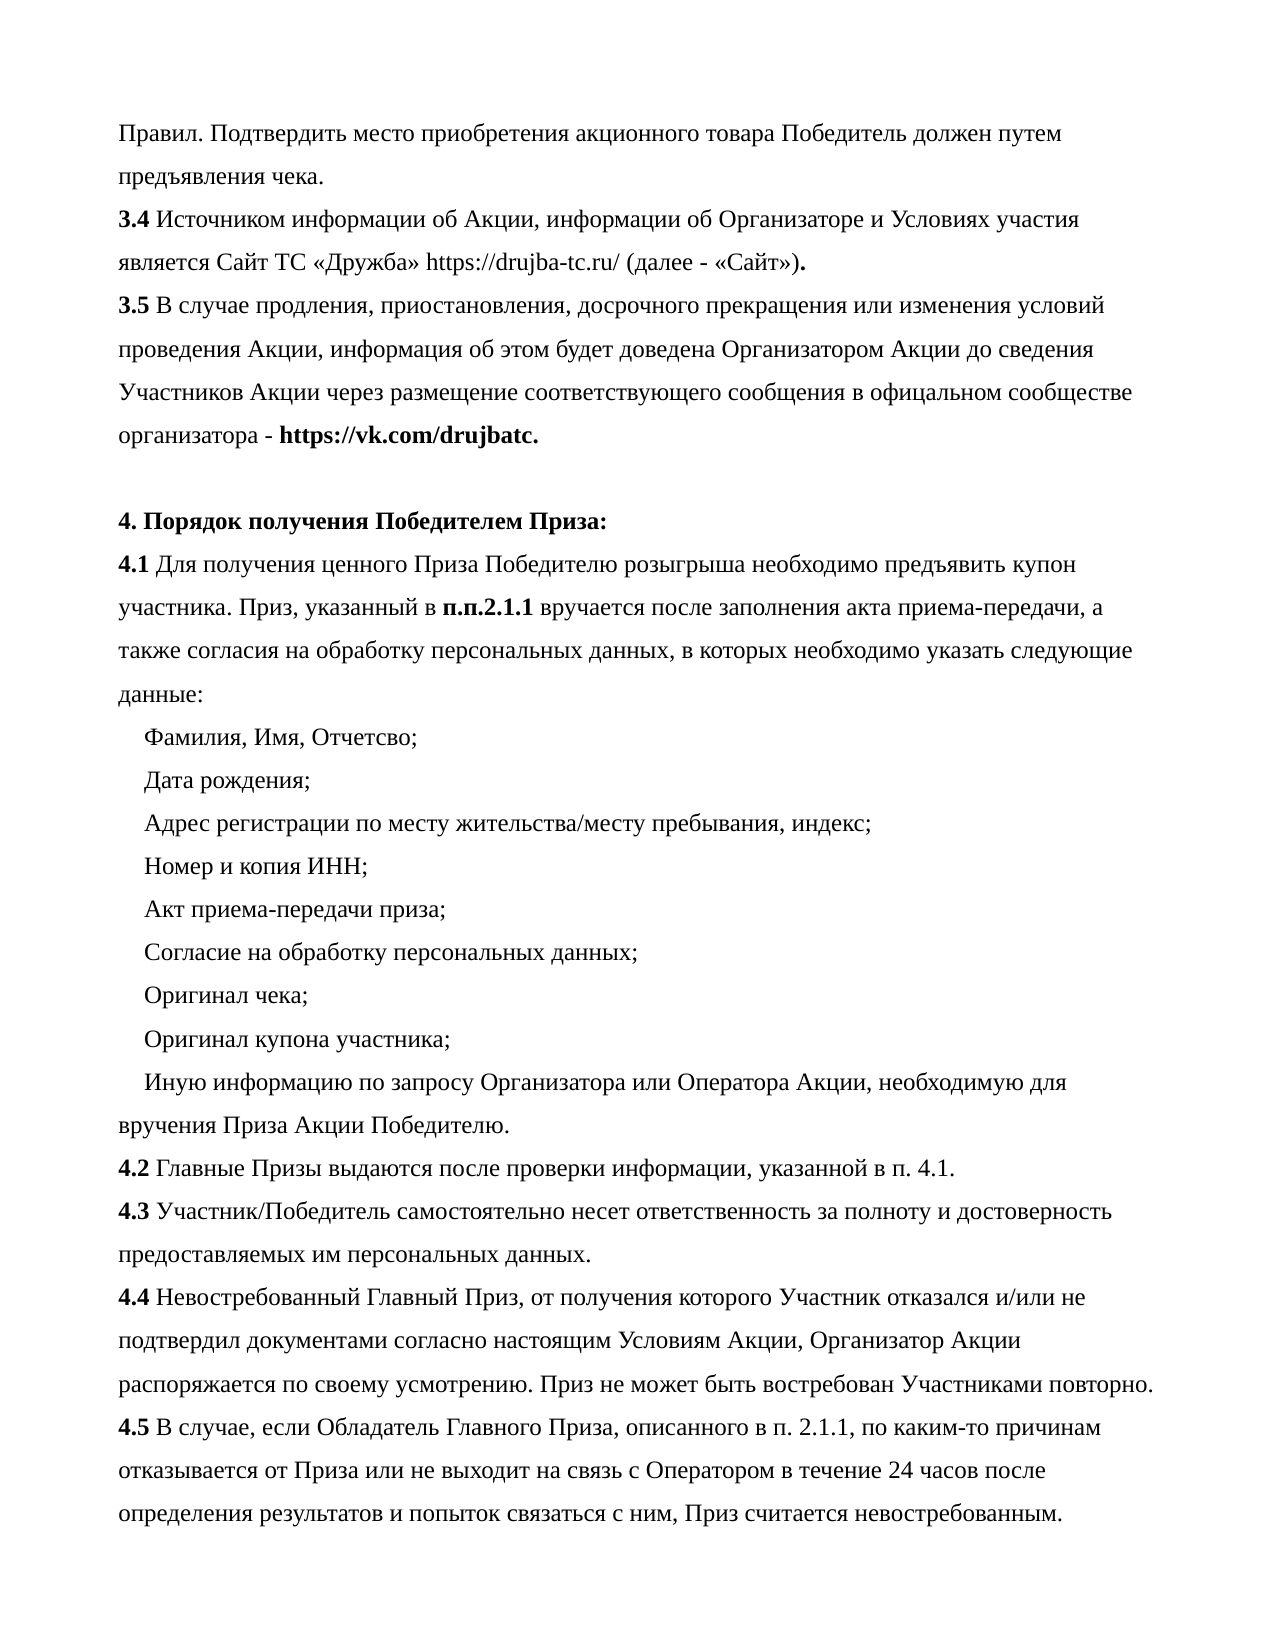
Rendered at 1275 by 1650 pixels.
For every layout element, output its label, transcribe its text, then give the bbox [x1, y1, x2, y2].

text  Номер и копия ИНН; [118, 851, 1157, 880]
text 3.5 В случае продления, приостановления, досрочного прекращения или изменения условий проведения Акции, информация об этом будет доведена Организатором Акции до сведения Участников Акции через размещение соответствующего сообщения в офицальном сообществе организатора - https://vk.com/drujbatc. [118, 291, 1157, 449]
text  Иную информацию по запросу Организатора или Оператора Акции, необходимую для вручения Приза Акции Победителю. [118, 1067, 1157, 1139]
text  Фамилия, Имя, Отчетсво; [118, 722, 1157, 751]
text  Оригинал купона участника; [118, 1024, 1157, 1052]
text  Оригинал чека; [118, 981, 1157, 1009]
text 3.4 Источником информации об Акции, информации об Организаторе и Условиях участия является Сайт ТС «Дружба» https://drujba-tc.ru/ (далее - «Сайт»). [118, 204, 1157, 276]
text 4. Порядок получения Победителем Приза: [118, 506, 1157, 535]
text  Согласие на обработку персональных данных; [118, 937, 1157, 966]
text 4.1 Для получения ценного Приза Победителю розыгрыша необходимо предъявить купон участника. Приз, указанный в п.п.2.1.1 вручается после заполнения акта приема-передачи, а также согласия на обработку персональных данных, в которых необходимо указать следующие данные: [118, 549, 1157, 707]
text 4.5 В случае, если Обладатель Главного Приза, описанного в п. 2.1.1, по каким-то причинам отказывается от Приза или не выходит на связь с Оператором в течение 24 часов после определения результатов и попыток связаться с ним, Приз считается невостребованным. [118, 1412, 1157, 1527]
text  Адрес регистрации по месту жительства/месту пребывания, индекс; [118, 808, 1157, 837]
text  Дата рождения; [118, 765, 1157, 794]
text 4.3 Участник/Победитель самостоятельно несет ответственность за полноту и достоверность предоставляемых им персональных данных. [118, 1196, 1157, 1268]
text 4.4 Невостребованный Главный Приз, от получения которого Участник отказался и/или не подтвердил документами согласно настоящим Условиям Акции, Организатор Акции распоряжается по своему усмотрению. Приз не может быть востребован Участниками повторно. [118, 1282, 1157, 1397]
text Правил. Подтвердить место приобретения акционного товара Победитель должен путем предъявления чека. [118, 118, 1157, 190]
text 4.2 Главные Призы выдаются после проверки информации, указанной в п. 4.1. [118, 1153, 1157, 1182]
text  Акт приема-передачи приза; [118, 894, 1157, 923]
